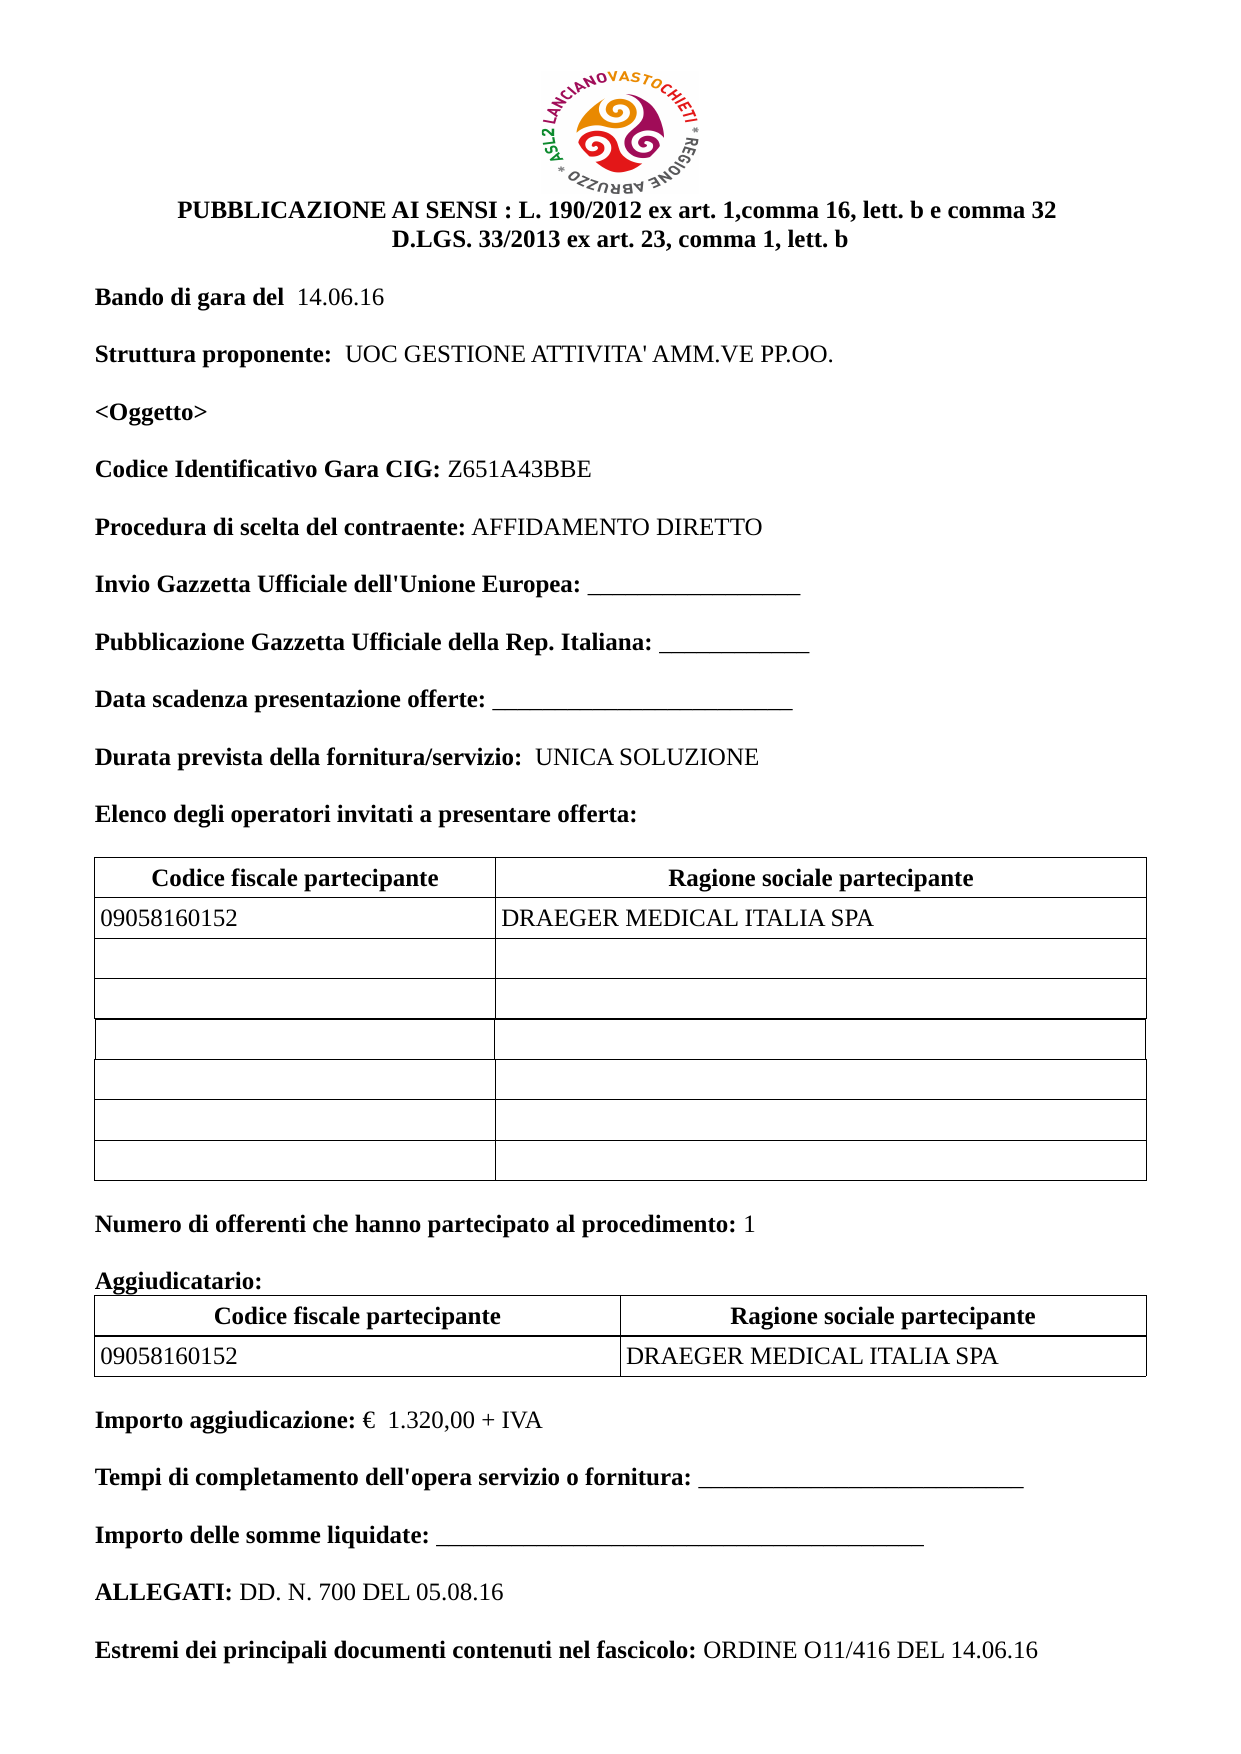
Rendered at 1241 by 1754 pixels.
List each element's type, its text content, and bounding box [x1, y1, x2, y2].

text ALLEGATI: DD. N. 700 DEL 05.08.16 [94, 1577, 1146, 1606]
text Bando di gara del 14.06.16 [94, 282, 1146, 311]
text Tempi di completamento dell'opera servizio o fornitura: __________________________ [94, 1462, 1146, 1491]
table_header [496, 1060, 1146, 1099]
table_header Ragione sociale partecipante [621, 1296, 1146, 1335]
table_header [495, 1020, 1145, 1059]
table_header 09058160152 [95, 1337, 620, 1376]
text Procedura di scelta del contraente: AFFIDAMENTO DIRETTO [94, 512, 1146, 541]
text Importo aggiudicazione: € 1.320,00 + IVA [94, 1405, 1146, 1433]
table_header [96, 1020, 494, 1059]
picture [541, 71, 699, 194]
table_header [95, 1141, 495, 1180]
table_header [496, 1100, 1146, 1139]
text PUBBLICAZIONE AI SENSI : L. 190/2012 ex art. 1,comma 16, lett. b e comma 32 [94, 196, 1146, 224]
table_header Codice fiscale partecipante [95, 858, 495, 897]
text Elenco degli operatori invitati a presentare offerta: [94, 799, 1146, 828]
table_header [496, 1141, 1146, 1180]
table_header Ragione sociale partecipante [496, 858, 1146, 897]
text Numero di offerenti che hanno partecipato al procedimento: 1 [94, 1209, 1146, 1238]
text Data scadenza presentazione offerte: ________________________ [94, 684, 1146, 713]
table_header Codice fiscale partecipante [95, 1296, 620, 1335]
table_header [95, 1060, 495, 1099]
text Aggiudicatario: [94, 1266, 1146, 1295]
text Importo delle somme liquidate: _______________________________________ [94, 1520, 1146, 1548]
text Estremi dei principali documenti contenuti nel fascicolo: ORDINE O11/416 DEL 14.06.16 [94, 1635, 1146, 1663]
table_cell 09058160152 [95, 898, 495, 937]
table_header [496, 979, 1146, 1018]
table_header [496, 939, 1146, 978]
text Struttura proponente: UOC GESTIONE ATTIVITA' AMM.VE PP.OO. [94, 339, 1146, 368]
table_header DRAEGER MEDICAL ITALIA SPA [621, 1337, 1146, 1376]
table_header [95, 979, 495, 1018]
table_cell DRAEGER MEDICAL ITALIA SPA [496, 898, 1146, 937]
text Durata prevista della fornitura/servizio: UNICA SOLUZIONE [94, 742, 1146, 771]
text D.LGS. 33/2013 ex art. 23, comma 1, lett. b [94, 224, 1146, 253]
text Invio Gazzetta Ufficiale dell'Unione Europea: _________________ [94, 569, 1146, 598]
text <Oggetto> [94, 397, 1146, 426]
text Codice Identificativo Gara CIG: Z651A43BBE [94, 454, 1146, 483]
text Pubblicazione Gazzetta Ufficiale della Rep. Italiana: ____________ [94, 627, 1146, 656]
table_header [95, 939, 495, 978]
table_header [95, 1100, 495, 1139]
